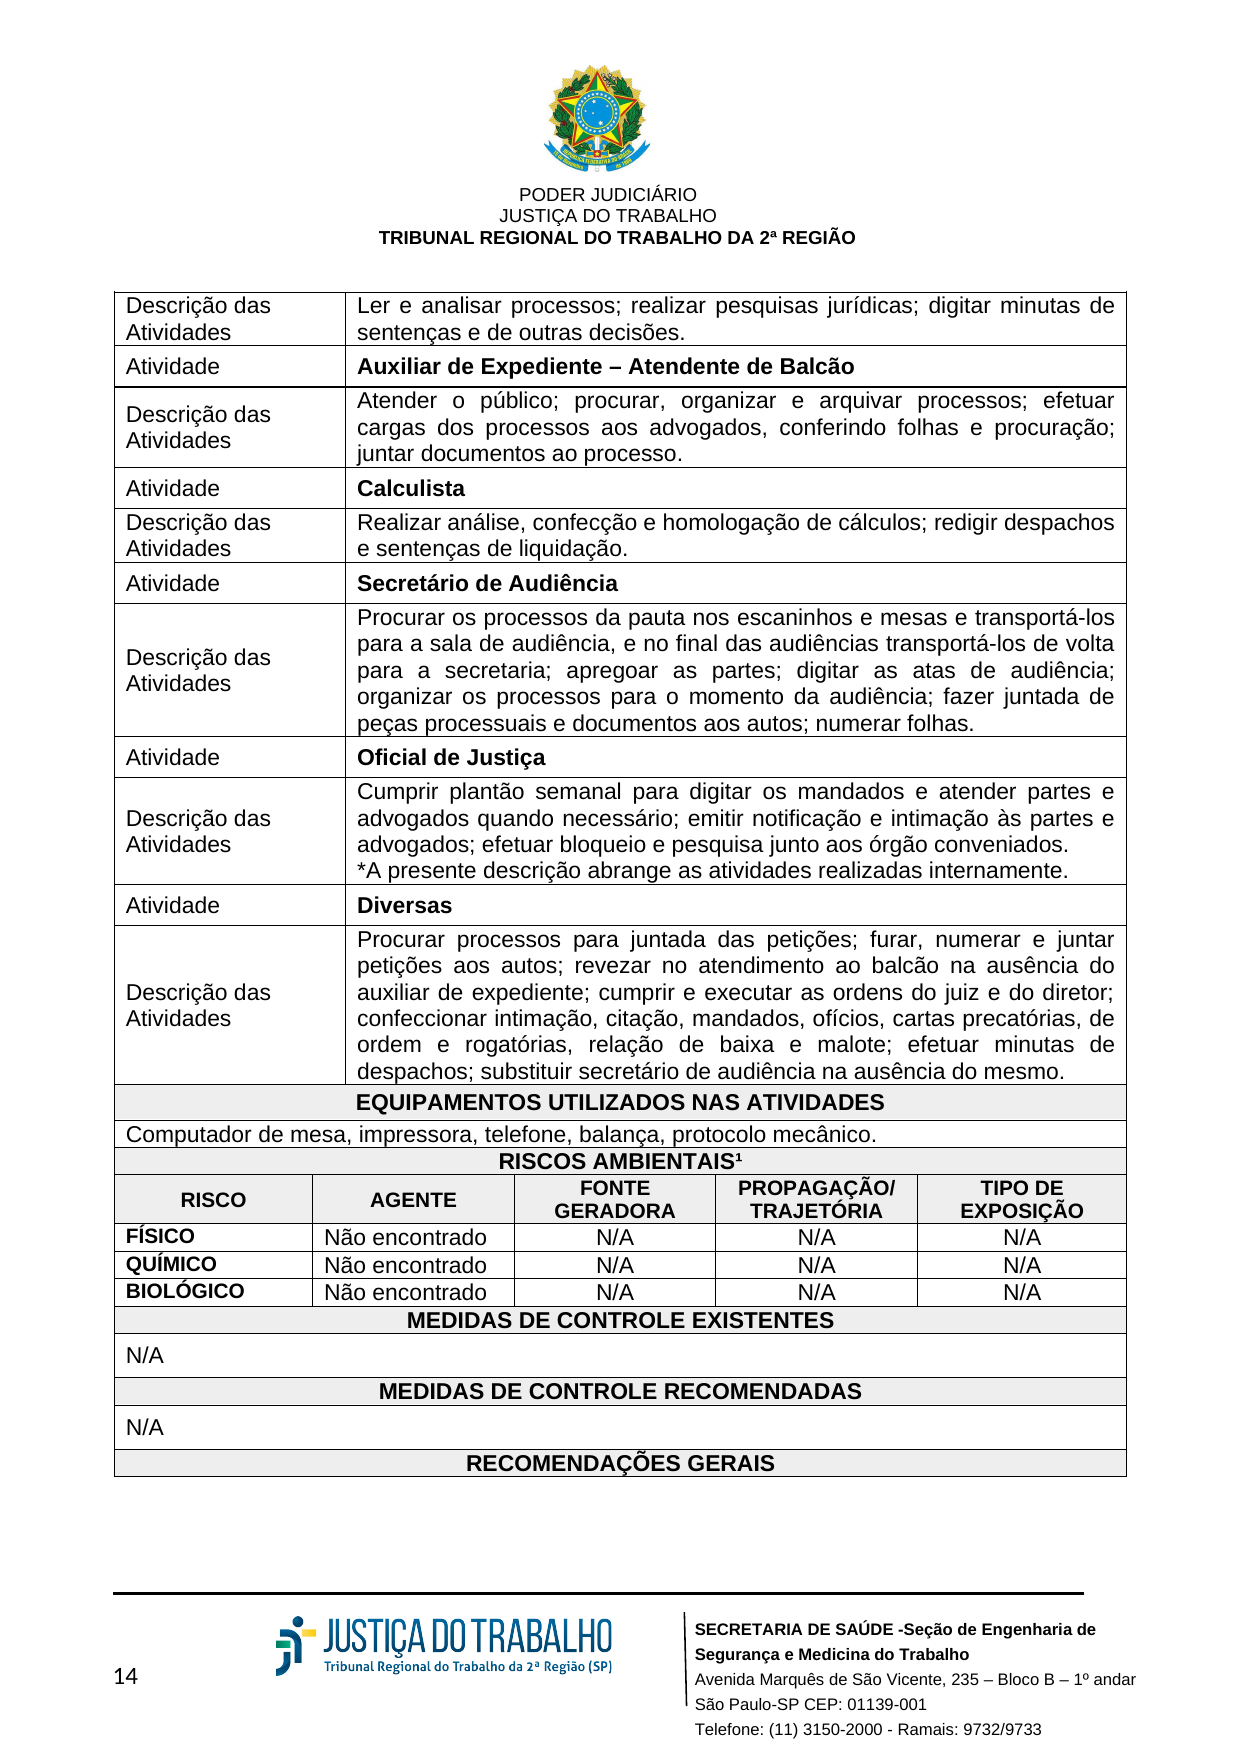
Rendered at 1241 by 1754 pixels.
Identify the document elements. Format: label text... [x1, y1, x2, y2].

table_cell N/A [515, 1224, 715, 1251]
table_cell N/A [918, 1279, 1126, 1306]
table_cell RECOMENDAÇÕES GERAIS [115, 1450, 1126, 1476]
table_cell MEDIDAS DE CONTROLE EXISTENTES [115, 1307, 1126, 1333]
table_cell FÍSICO [115, 1224, 312, 1251]
table_cell Não encontrado [313, 1224, 514, 1251]
table_cell N/A [918, 1224, 1126, 1251]
table_cell N/A [515, 1279, 715, 1306]
table_cell Diversas [346, 885, 1126, 925]
table_cell Auxiliar de Expediente – Atendente de Balcão [346, 346, 1126, 386]
picture [543, 65, 650, 172]
table_cell Computador de mesa, impressora, telefone, balança, protocolo mecânico. [115, 1121, 1126, 1147]
table_cell Atividade [115, 563, 345, 603]
table_cell Atender o público; procurar, organizar e arquivar processos; efetuar cargas dos processos aos advogados, conferindo folhas e procuração; juntar documentos ao processo. [346, 388, 1126, 467]
table_cell Oficial de Justiça [346, 737, 1126, 777]
table_cell AGENTE [313, 1175, 514, 1223]
picture [276, 1616, 612, 1676]
table_cell Atividade [115, 346, 345, 386]
table_cell N/A [115, 1406, 1126, 1449]
table_cell MEDIDAS DE CONTROLE RECOMENDADAS [115, 1378, 1126, 1404]
table_cell RISCO [115, 1175, 312, 1223]
table_cell Descrição das Atividades [115, 604, 345, 736]
table_cell Calculista [346, 468, 1126, 508]
table_cell FONTE GERADORA [515, 1175, 715, 1223]
table_cell Procurar os processos da pauta nos escaninhos e mesas e transportá-los para a sala de audiência, e no final das audiências transportá-los de volta para a secretaria; apregoar as partes; digitar as atas de audiência; organizar os processos para o momento da audiência; fazer juntada de peças processuais e documentos aos autos; numerar folhas. [346, 604, 1126, 736]
table_cell N/A [716, 1279, 917, 1306]
table_cell RISCOS AMBIENTAIS¹ [115, 1148, 1126, 1174]
table_cell Não encontrado [313, 1279, 514, 1306]
table_cell TIPO DE EXPOSIÇÃO [918, 1175, 1126, 1223]
table_cell BIOLÓGICO [115, 1279, 312, 1306]
table_cell Descrição das Atividades [115, 293, 345, 345]
table_cell N/A [115, 1334, 1126, 1377]
table_cell PROPAGAÇÃO/ TRAJETÓRIA [716, 1175, 917, 1223]
table_cell Descrição das Atividades [115, 778, 345, 884]
table_cell Secretário de Audiência [346, 563, 1126, 603]
table_cell Descrição das Atividades [115, 926, 345, 1084]
table_cell Descrição das Atividades [115, 509, 345, 562]
table_cell Descrição das Atividades [115, 388, 345, 467]
table_cell Atividade [115, 737, 345, 777]
table_cell Atividade [115, 468, 345, 508]
table_cell Cumprir plantão semanal para digitar os mandados e atender partes e advogados quando necessário; emitir notificação e intimação às partes e advogados; efetuar bloqueio e pesquisa junto aos órgão conveniados. *A presente descrição abrange as atividades realizadas internamente. [346, 778, 1126, 884]
table_cell Ler e analisar processos; realizar pesquisas jurídicas; digitar minutas de sentenças e de outras decisões. [346, 293, 1126, 345]
table_cell Realizar análise, confecção e homologação de cálculos; redigir despachos e sentenças de liquidação. [346, 509, 1126, 562]
table_cell N/A [515, 1252, 715, 1278]
table_cell Não encontrado [313, 1252, 514, 1278]
table_cell EQUIPAMENTOS UTILIZADOS NAS ATIVIDADES [115, 1085, 1126, 1119]
table_cell QUÍMICO [115, 1252, 312, 1278]
table_cell Atividade [115, 885, 345, 925]
table_cell N/A [716, 1252, 917, 1278]
table_cell N/A [918, 1252, 1126, 1278]
table_cell N/A [716, 1224, 917, 1251]
table_cell Procurar processos para juntada das petições; furar, numerar e juntar petições aos autos; revezar no atendimento ao balcão na ausência do auxiliar de expediente; cumprir e executar as ordens do juiz e do diretor; confeccionar intimação, citação, mandados, ofícios, cartas precatórias, de ordem e rogatórias, relação de baixa e malote; efetuar minutas de despachos; substituir secretário de audiência na ausência do mesmo. [346, 926, 1126, 1084]
